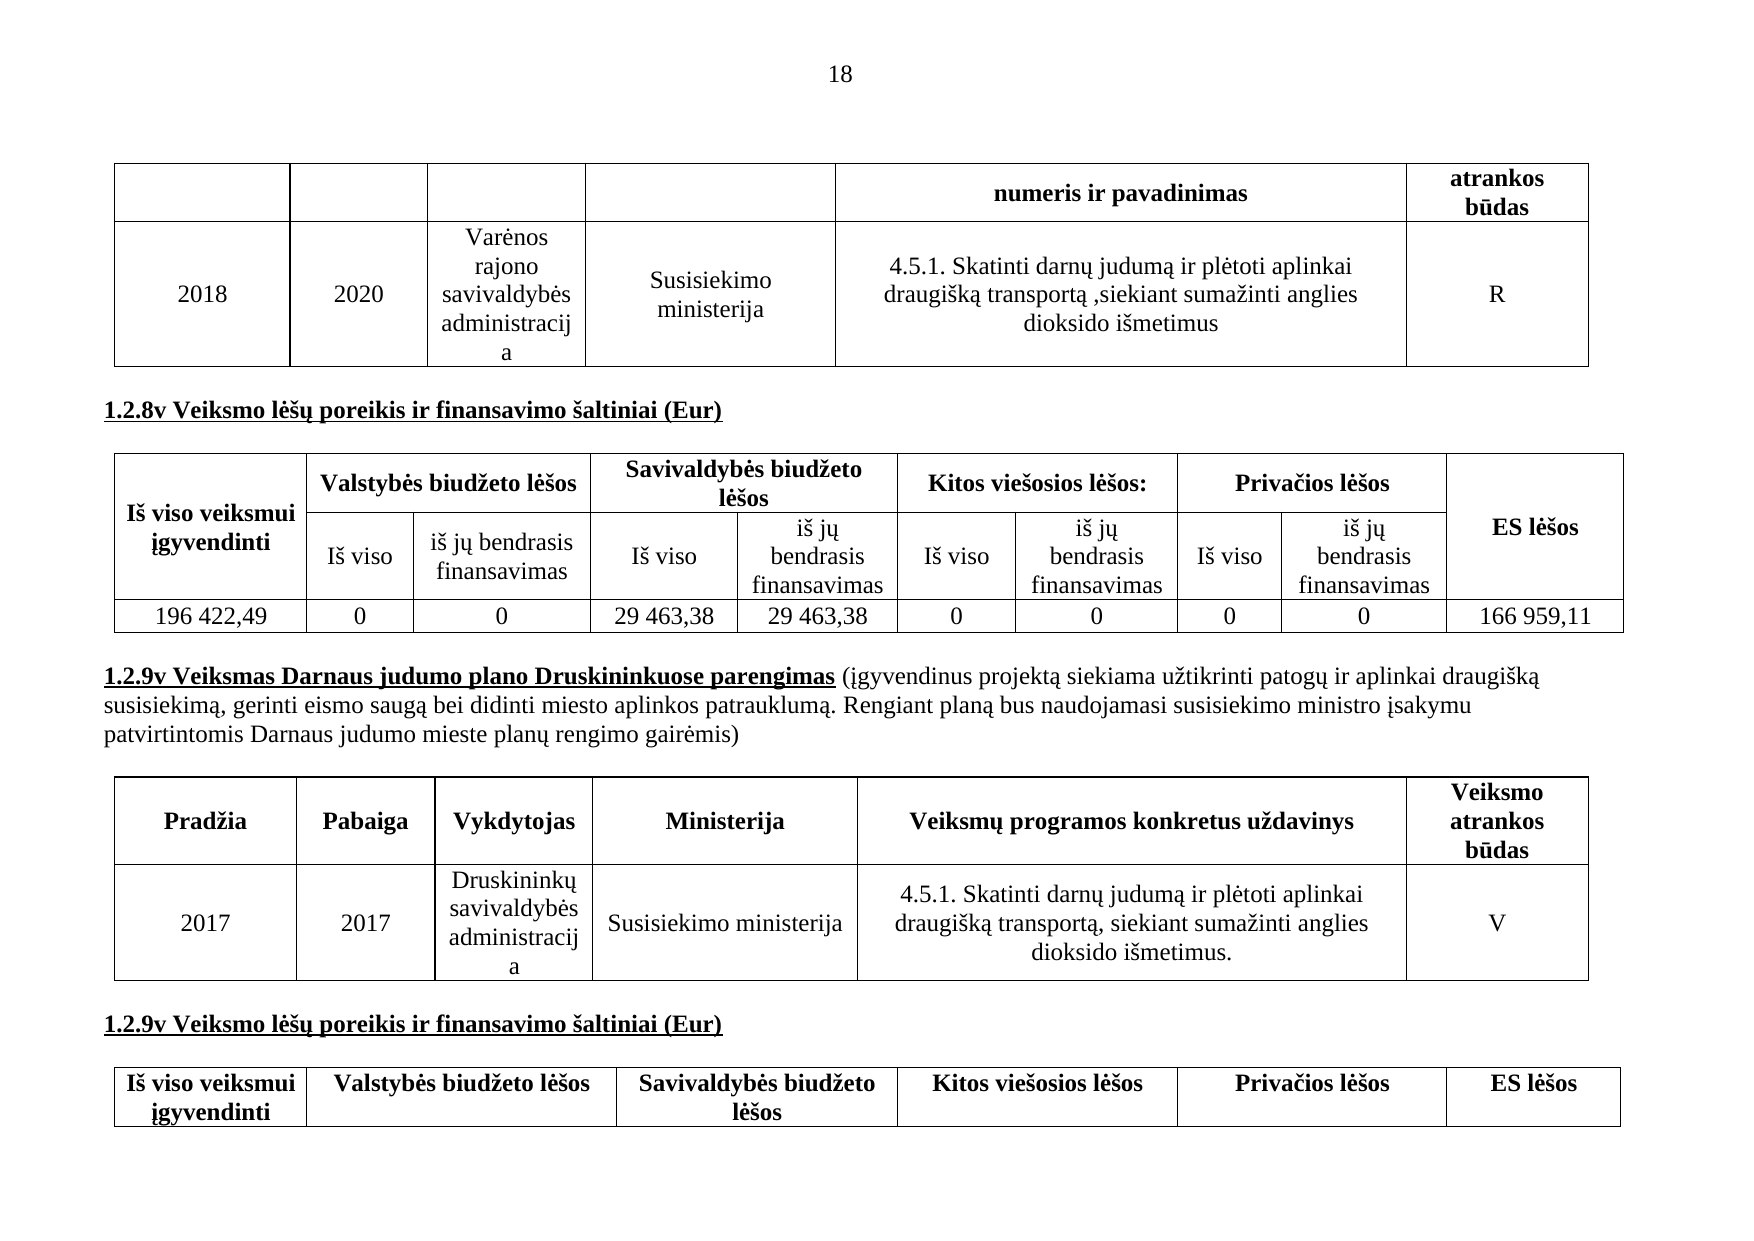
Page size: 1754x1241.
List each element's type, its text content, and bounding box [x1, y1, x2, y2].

table_cell Iš viso [1178, 513, 1281, 599]
table_cell iš jų bendrasis finansavimas [414, 513, 590, 599]
table_cell Varėnos rajono savivaldybės administracija [428, 222, 585, 366]
table_cell 29 463,38 [591, 600, 737, 632]
table_header Privačios lėšos [1178, 1068, 1446, 1126]
table_header ES lėšos [1447, 1068, 1620, 1126]
table_header [428, 164, 585, 221]
table_header ES lėšos [1447, 454, 1623, 599]
table_cell 0 [1016, 600, 1177, 632]
table_cell Iš viso [898, 513, 1015, 599]
table_header numeris ir pavadinimas [836, 164, 1406, 221]
table_cell 0 [414, 600, 590, 632]
table_header [291, 164, 427, 221]
table_cell iš jų bendrasis finansavimas [738, 513, 897, 599]
table_cell 2018 [115, 222, 289, 366]
table_cell iš jų bendrasis finansavimas [1016, 513, 1177, 599]
table_header Iš viso veiksmui įgyvendinti [115, 454, 306, 599]
table_cell V [1407, 865, 1588, 980]
table_header Kitos viešosios lėšos [898, 1068, 1177, 1126]
table_header Savivaldybės biudžeto lėšos [591, 454, 897, 512]
table_cell Iš viso [591, 513, 737, 599]
table_header Kitos viešosios lėšos: [898, 454, 1177, 512]
table_header atrankos būdas [1407, 164, 1588, 221]
table_cell 2017 [115, 865, 296, 980]
table_cell 196 422,49 [115, 600, 306, 632]
table_cell 2017 [297, 865, 434, 980]
table_header Valstybės biudžeto lėšos [307, 454, 590, 512]
table_cell 4.5.1. Skatinti darnų judumą ir plėtoti aplinkai draugišką transportą, siekiant sumažinti anglies dioksido išmetimus. [858, 865, 1406, 980]
table_cell Susisiekimo ministerija [593, 865, 857, 980]
table_header Vykdytojas [436, 778, 592, 864]
table_header Ministerija [593, 778, 857, 864]
table_header Valstybės biudžeto lėšos [307, 1068, 616, 1126]
table_cell 166 959,11 [1447, 600, 1623, 632]
table_header [115, 164, 289, 221]
text 1.2.9v Veiksmas Darnaus judumo plano Druskininkuose parengimas (įgyvendinus projektą siekiama užtikrinti patogų ir aplinkai draugišką susisiekimą, gerinti eismo saugą bei didinti miesto aplinkos patrauklumą. Rengiant planą bus naudojamasi susisiekimo ministro įsakymu patvirtintomis Darnaus judumo mieste planų rengimo gairėmis) [103, 661, 1577, 748]
table_cell 0 [1282, 600, 1446, 632]
table_header Privačios lėšos [1178, 454, 1446, 512]
table_cell Iš viso [307, 513, 413, 599]
text 1.2.9v Veiksmo lėšų poreikis ir finansavimo šaltiniai (Eur) [103, 1009, 1577, 1038]
table_cell 2020 [291, 222, 427, 366]
table_header Veiksmų programos konkretus uždavinys [858, 778, 1406, 864]
table_header Iš viso veiksmui įgyvendinti [115, 1068, 306, 1126]
table_header Pradžia [115, 778, 296, 864]
table_cell iš jų bendrasis finansavimas [1282, 513, 1446, 599]
table_cell 0 [307, 600, 413, 632]
table_cell Druskininkų savivaldybės administracija [436, 865, 592, 980]
table_cell 0 [898, 600, 1015, 632]
table_header Veiksmo atrankos būdas [1407, 778, 1588, 864]
table_cell 0 [1178, 600, 1281, 632]
table_cell Susisiekimo ministerija [586, 222, 835, 366]
table_cell R [1407, 222, 1588, 366]
table_cell 4.5.1. Skatinti darnų judumą ir plėtoti aplinkai draugišką transportą ,siekiant sumažinti anglies dioksido išmetimus [836, 222, 1406, 366]
table_header [586, 164, 835, 221]
table_header Savivaldybės biudžeto lėšos [617, 1068, 897, 1126]
table_header Pabaiga [297, 778, 434, 864]
text 1.2.8v Veiksmo lėšų poreikis ir finansavimo šaltiniai (Eur) [103, 396, 1577, 424]
table_cell 29 463,38 [738, 600, 897, 632]
